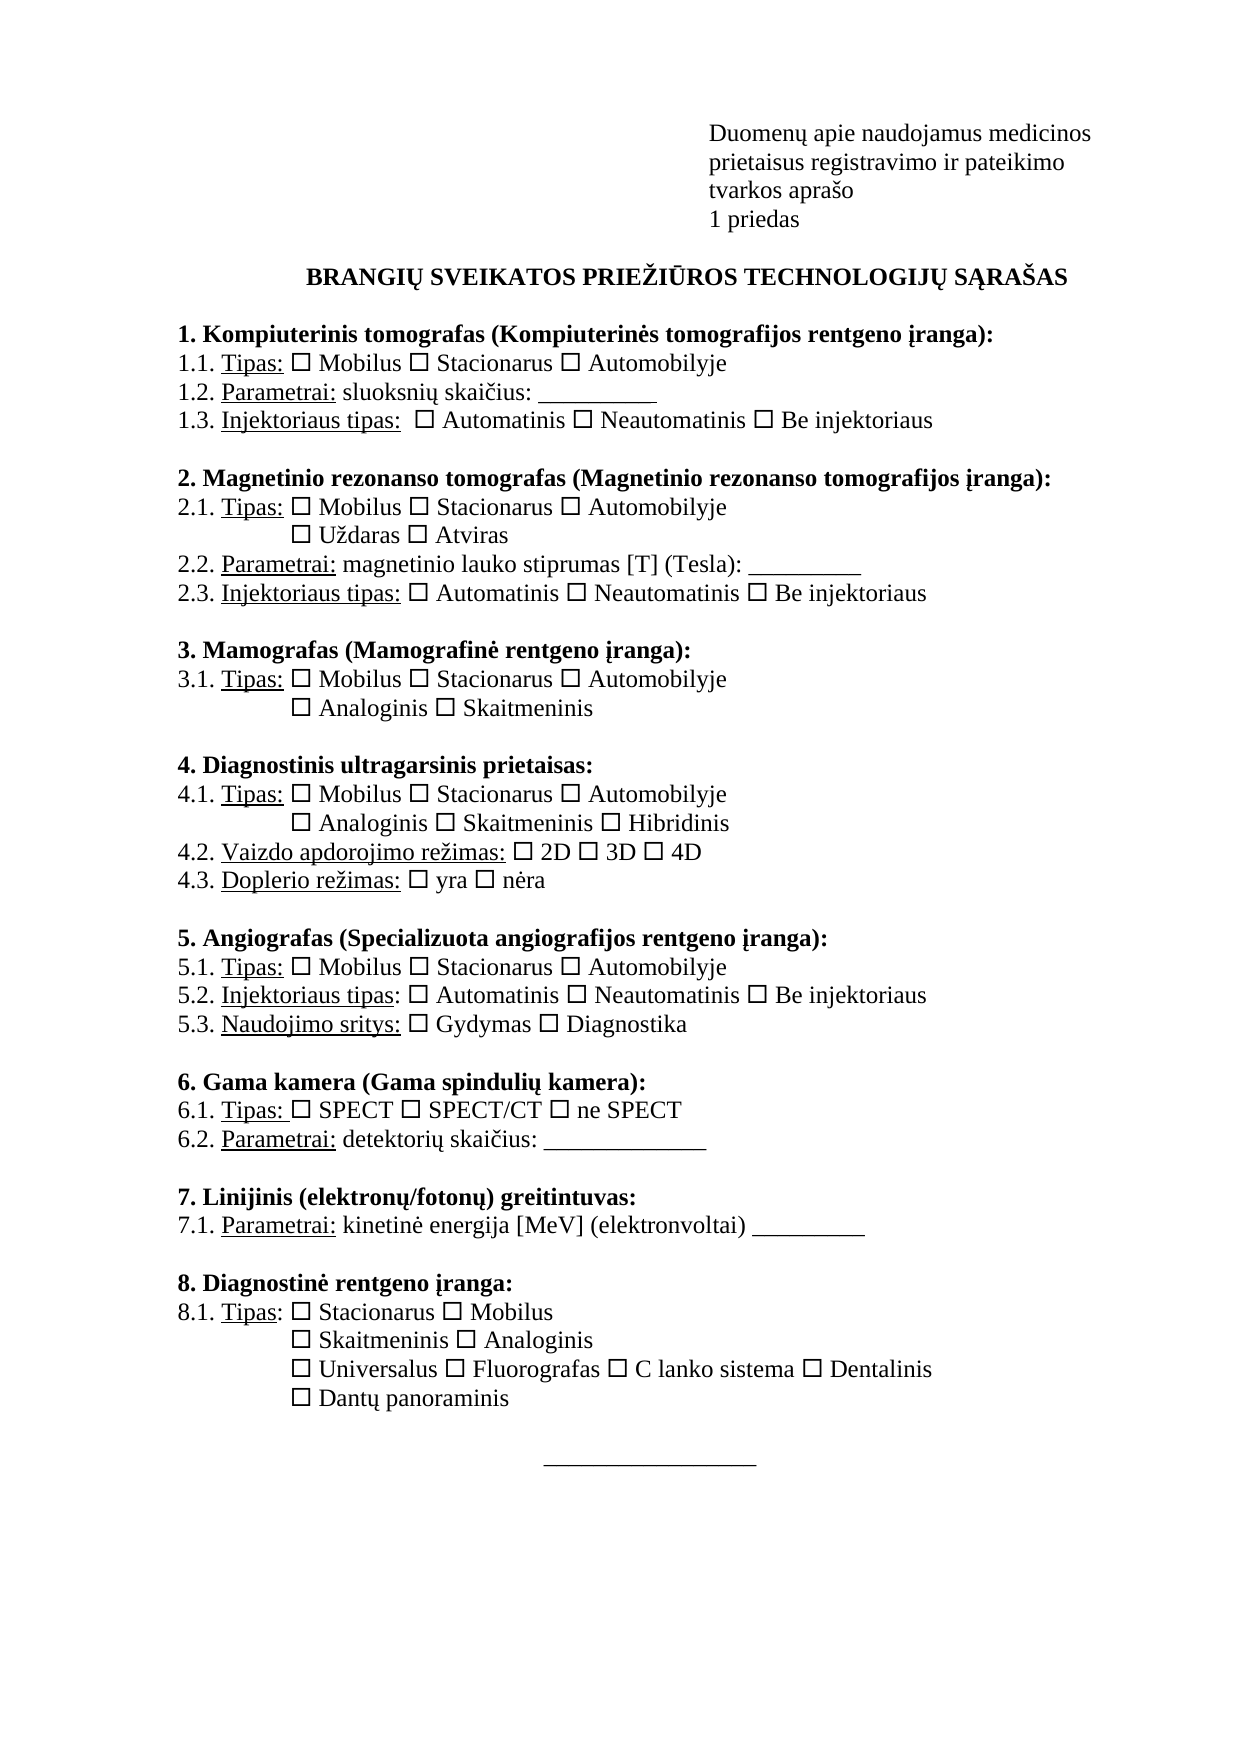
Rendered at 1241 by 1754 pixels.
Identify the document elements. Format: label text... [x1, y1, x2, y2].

text [] Universalus [] Fluorografas [] C lanko sistema [] Dentalinis [290, 1354, 1122, 1383]
text 8. Diagnostinė rentgeno įranga: [177, 1268, 1122, 1297]
text 1.2. Parametrai: sluoksnių skaičius: _________ [177, 377, 1122, 406]
text 1.1. Tipas: [] Mobilus [] Stacionarus [] Automobilyje [177, 348, 1122, 377]
text Duomenų apie naudojamus medicinos [177, 118, 1122, 147]
text 5.3. Naudojimo sritys: [] Gydymas [] Diagnostika [177, 1009, 1122, 1038]
text 1.3. Injektoriaus tipas: [] Automatinis [] Neautomatinis [] Be injektoriaus [177, 406, 1122, 434]
text 7.1. Parametrai: kinetinė energija [MeV] (elektronvoltai) _________ [177, 1211, 1122, 1239]
text 5.1. Tipas: [] Mobilus [] Stacionarus [] Automobilyje [177, 952, 1122, 981]
text 4.3. Doplerio režimas: [] yra [] nėra [177, 866, 1122, 894]
text 7. Linijinis (elektronų/fotonų) greitintuvas: [177, 1182, 1122, 1211]
text [] Analoginis [] Skaitmeninis [290, 693, 1122, 722]
text 2.3. Injektoriaus tipas: [] Automatinis [] Neautomatinis [] Be injektoriaus [177, 578, 1122, 607]
text [] Skaitmeninis [] Analoginis [290, 1326, 1122, 1354]
text 2.1. Tipas: [] Mobilus [] Stacionarus [] Automobilyje [177, 492, 1122, 521]
text 5.2. Injektoriaus tipas: [] Automatinis [] Neautomatinis [] Be injektoriaus [177, 981, 1122, 1009]
text prietaisus registravimo ir pateikimo [177, 147, 1122, 176]
text [] Uždaras [] Atviras [290, 521, 1122, 549]
text BRANGIŲ SVEIKATOS PRIEŽIŪROS TECHNOLOGIJŲ SĄRAŠAS [252, 262, 1122, 291]
text 6. Gama kamera (Gama spindulių kamera): [177, 1067, 1122, 1096]
text 1 priedas [177, 204, 1122, 233]
text 4.1. Tipas: [] Mobilus [] Stacionarus [] Automobilyje [177, 779, 1122, 808]
text _________________ [177, 1441, 1122, 1469]
text [] Dantų panoraminis [290, 1383, 1122, 1412]
text 1. Kompiuterinis tomografas (Kompiuterinės tomografijos rentgeno įranga): [177, 319, 1122, 348]
text 5. Angiografas (Specializuota angiografijos rentgeno įranga): [177, 923, 1122, 952]
text tvarkos aprašo [177, 176, 1122, 204]
text 6.1. Tipas: [] SPECT [] SPECT/CT [] ne SPECT [177, 1096, 1122, 1124]
text 8.1. Tipas: [] Stacionarus [] Mobilus [177, 1297, 1122, 1326]
text 2.2. Parametrai: magnetinio lauko stiprumas [T] (Tesla): _________ [177, 549, 1122, 578]
text 2. Magnetinio rezonanso tomografas (Magnetinio rezonanso tomografijos įranga): [177, 463, 1122, 492]
text 4.2. Vaizdo apdorojimo režimas: [] 2D [] 3D [] 4D [177, 837, 1122, 866]
text 6.2. Parametrai: detektorių skaičius: _____________ [177, 1124, 1122, 1153]
text [] Analoginis [] Skaitmeninis [] Hibridinis [290, 808, 1122, 837]
text 4. Diagnostinis ultragarsinis prietaisas: [177, 751, 1122, 779]
text 3. Mamografas (Mamografinė rentgeno įranga): [177, 636, 1122, 664]
text 3.1. Tipas: [] Mobilus [] Stacionarus [] Automobilyje [177, 664, 1122, 693]
